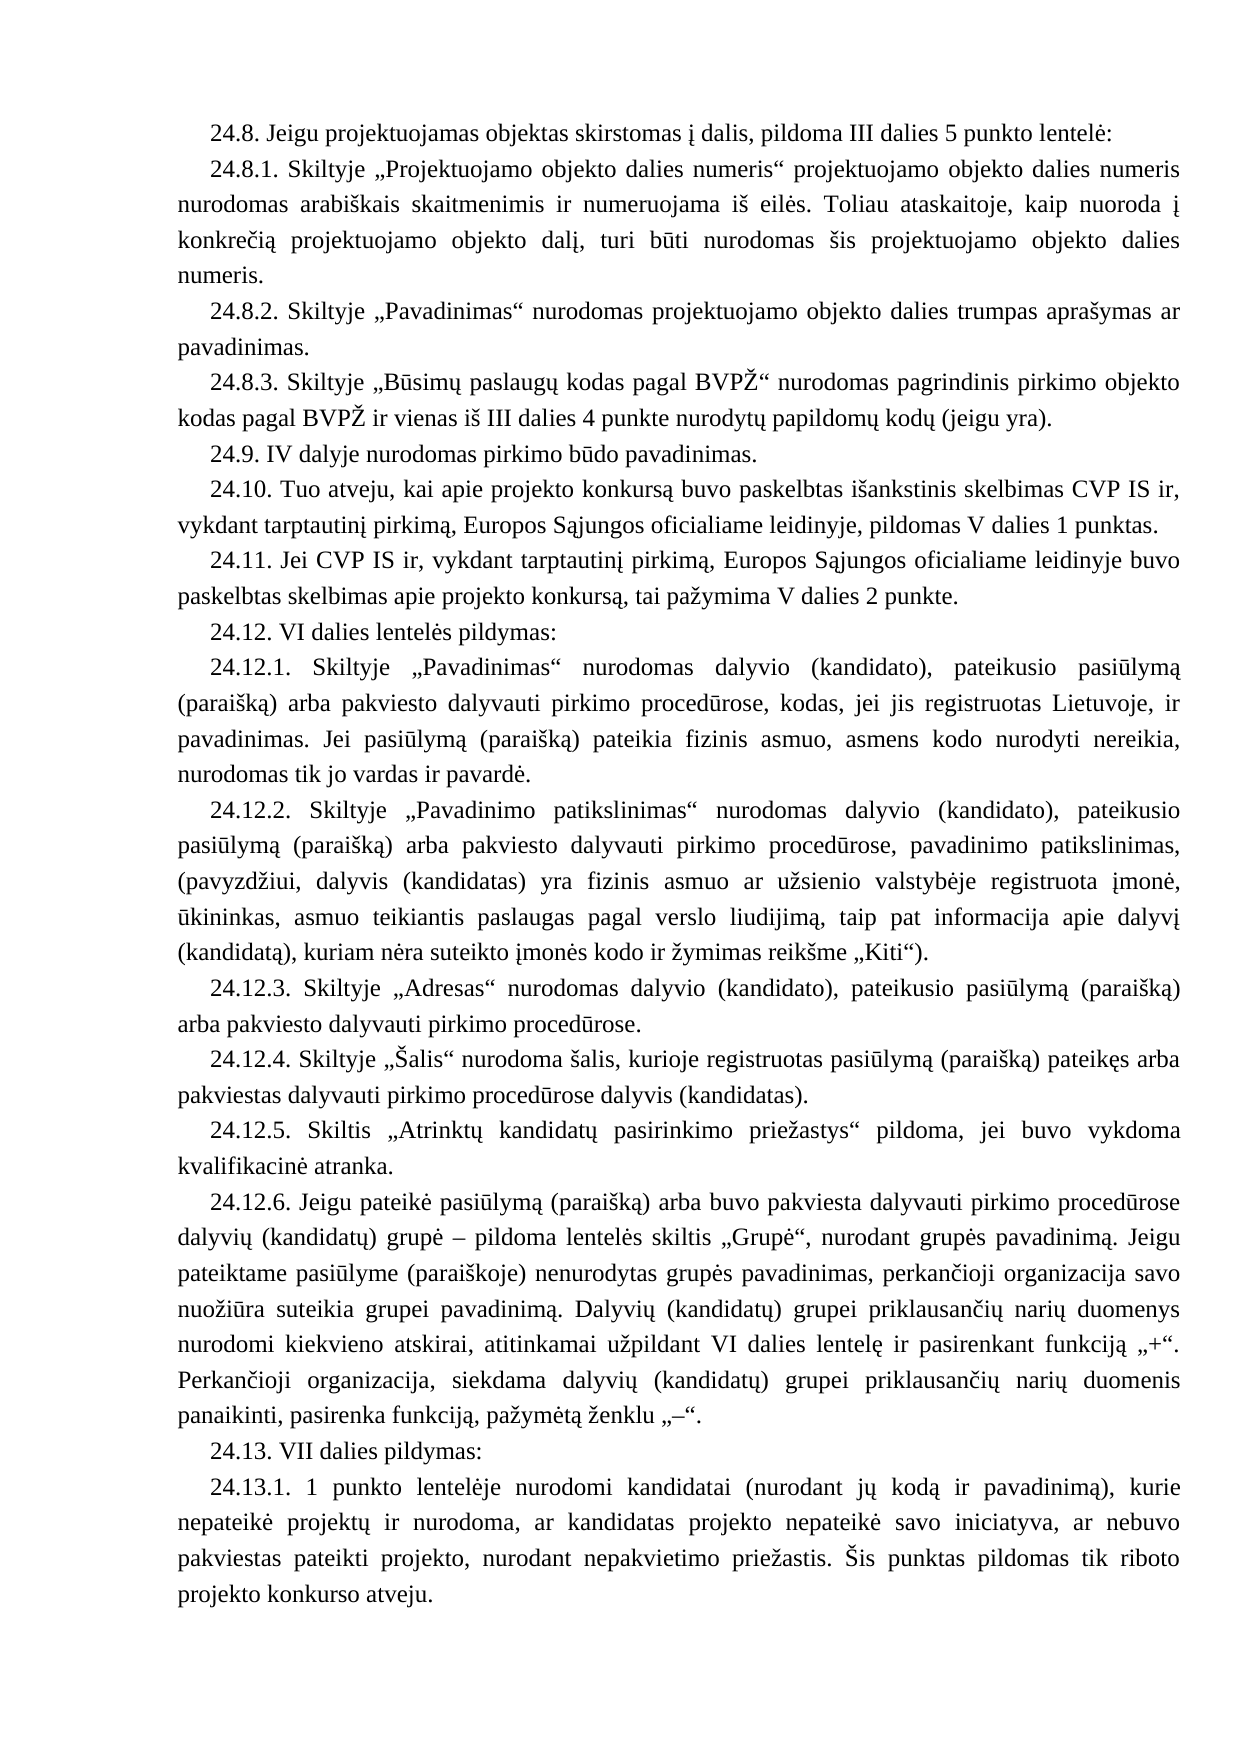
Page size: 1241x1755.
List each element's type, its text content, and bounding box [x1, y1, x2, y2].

text 24.10. Tuo atveju, kai apie projekto konkursą buvo paskelbtas išankstinis skelbimas CVP IS ir, vykdant tarptautinį pirkimą, Europos Sąjungos oficialiame leidinyje, pildomas V dalies 1 punktas. [177, 474, 1181, 539]
text 24.12.4. Skiltyje „Šalis“ nurodoma šalis, kurioje registruotas pasiūlymą (paraišką) pateikęs arba pakviestas dalyvauti pirkimo procedūrose dalyvis (kandidatas). [177, 1044, 1181, 1109]
text 24.12.1. Skiltyje „Pavadinimas“ nurodomas dalyvio (kandidato), pateikusio pasiūlymą (paraišką) arba pakviesto dalyvauti pirkimo procedūrose, kodas, jei jis registruotas Lietuvoje, ir pavadinimas. Jei pasiūlymą (paraišką) pateikia fizinis asmuo, asmens kodo nurodyti nereikia, nurodomas tik jo vardas ir pavardė. [177, 652, 1181, 788]
text 24.9. IV dalyje nurodomas pirkimo būdo pavadinimas. [177, 439, 1181, 467]
text 24.8. Jeigu projektuojamas objektas skirstomas į dalis, pildoma III dalies 5 punkto lentelė: [177, 118, 1181, 147]
text 24.11. Jei CVP IS ir, vykdant tarptautinį pirkimą, Europos Sąjungos oficialiame leidinyje buvo paskelbtas skelbimas apie projekto konkursą, tai pažymima V dalies 2 punkte. [177, 546, 1181, 610]
text 24.12.5. Skiltis „Atrinktų kandidatų pasirinkimo priežastys“ pildoma, jei buvo vykdoma kvalifikacinė atranka. [177, 1116, 1181, 1180]
text 24.8.2. Skiltyje „Pavadinimas“ nurodomas projektuojamo objekto dalies trumpas aprašymas ar pavadinimas. [177, 296, 1181, 361]
text 24.12.6. Jeigu pateikė pasiūlymą (paraišką) arba buvo pakviesta dalyvauti pirkimo procedūrose dalyvių (kandidatų) grupė – pildoma lentelės skiltis „Grupė“, nurodant grupės pavadinimą. Jeigu pateiktame pasiūlyme (paraiškoje) nenurodytas grupės pavadinimas, perkančioji organizacija savo nuožiūra suteikia grupei pavadinimą. Dalyvių (kandidatų) grupei priklausančių narių duomenys nurodomi kiekvieno atskirai, atitinkamai užpildant VI dalies lentelę ir pasirenkant funkciją „+“. Perkančioji organizacija, siekdama dalyvių (kandidatų) grupei priklausančių narių duomenis panaikinti, pasirenka funkciją, pažymėtą ženklu „–“. [177, 1187, 1181, 1429]
text 24.13.1. 1 punkto lentelėje nurodomi kandidatai (nurodant jų kodą ir pavadinimą), kurie nepateikė projektų ir nurodoma, ar kandidatas projekto nepateikė savo iniciatyva, ar nebuvo pakviestas pateikti projekto, nurodant nepakvietimo priežastis. Šis punktas pildomas tik riboto projekto konkurso atveju. [177, 1472, 1181, 1607]
text 24.8.1. Skiltyje „Projektuojamo objekto dalies numeris“ projektuojamo objekto dalies numeris nurodomas arabiškais skaitmenimis ir numeruojama iš eilės. Toliau ataskaitoje, kaip nuoroda į konkrečią projektuojamo objekto dalį, turi būti nurodomas šis projektuojamo objekto dalies numeris. [177, 154, 1181, 289]
text 24.12.3. Skiltyje „Adresas“ nurodomas dalyvio (kandidato), pateikusio pasiūlymą (paraišką) arba pakviesto dalyvauti pirkimo procedūrose. [177, 973, 1181, 1037]
text 24.13. VII dalies pildymas: [177, 1436, 1181, 1465]
text 24.12. VI dalies lentelės pildymas: [177, 617, 1181, 646]
text 24.12.2. Skiltyje „Pavadinimo patikslinimas“ nurodomas dalyvio (kandidato), pateikusio pasiūlymą (paraišką) arba pakviesto dalyvauti pirkimo procedūrose, pavadinimo patikslinimas, (pavyzdžiui, dalyvis (kandidatas) yra fizinis asmuo ar užsienio valstybėje registruota įmonė, ūkininkas, asmuo teikiantis paslaugas pagal verslo liudijimą, taip pat informacija apie dalyvį (kandidatą), kuriam nėra suteikto įmonės kodo ir žymimas reikšme „Kiti“). [177, 795, 1181, 966]
text 24.8.3. Skiltyje „Būsimų paslaugų kodas pagal BVPŽ“ nurodomas pagrindinis pirkimo objekto kodas pagal BVPŽ ir vienas iš III dalies 4 punkte nurodytų papildomų kodų (jeigu yra). [177, 367, 1181, 432]
